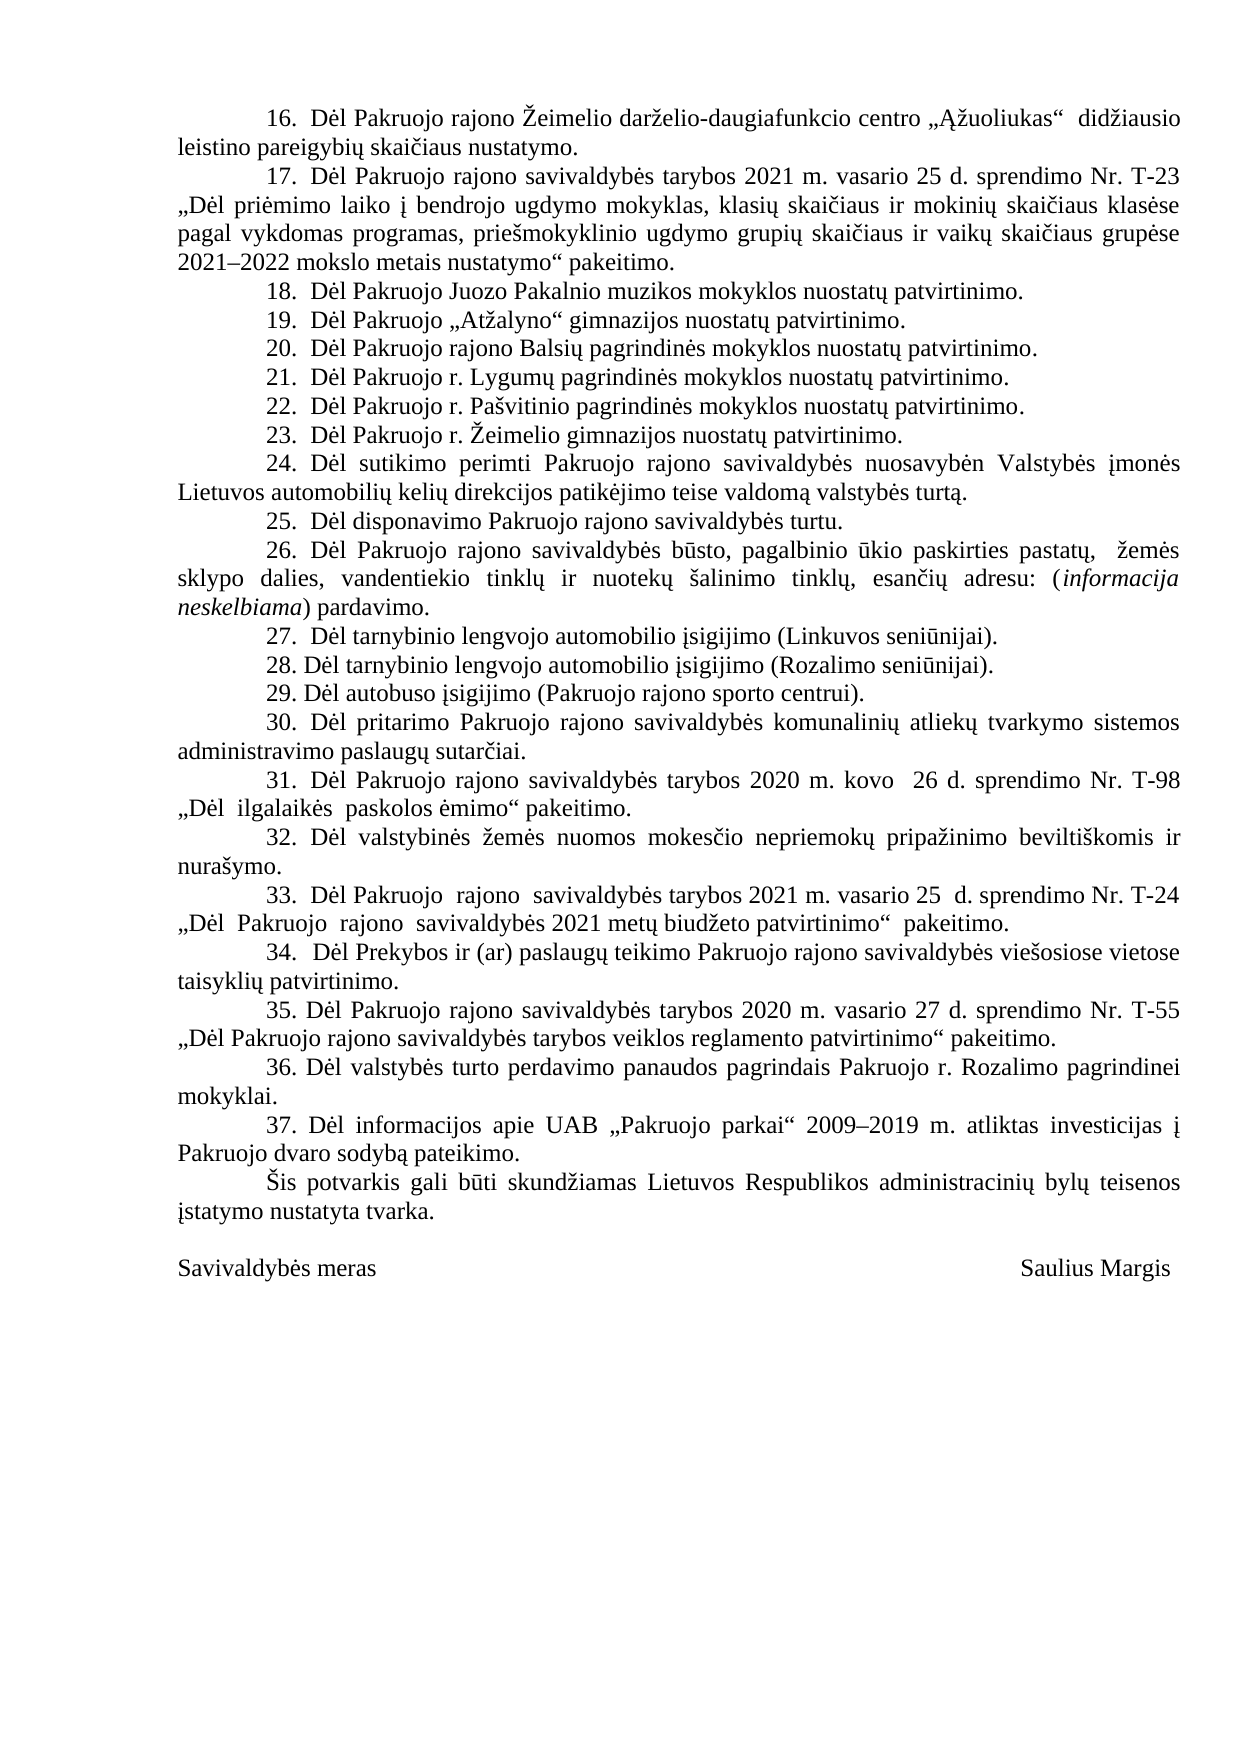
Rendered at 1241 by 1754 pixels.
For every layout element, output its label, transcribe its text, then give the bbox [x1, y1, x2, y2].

text 35. Dėl Pakruojo rajono savivaldybės tarybos 2020 m. vasario 27 d. sprendimo Nr. T-55 „Dėl Pakruojo rajono savivaldybės tarybos veiklos reglamento patvirtinimo“ pakeitimo. [177, 995, 1181, 1052]
text 30. Dėl pritarimo Pakruojo rajono savivaldybės komunalinių atliekų tvarkymo sistemos administravimo paslaugų sutarčiai. [177, 707, 1181, 765]
text 37. Dėl informacijos apie UAB „Pakruojo parkai“ 2009–2019 m. atliktas investicijas į Pakruojo dvaro sodybą pateikimo. [177, 1110, 1181, 1167]
text 34. Dėl Prekybos ir (ar) paslaugų teikimo Pakruojo rajono savivaldybės viešosiose vietose taisyklių patvirtinimo. [177, 937, 1181, 995]
text 36. Dėl valstybės turto perdavimo panaudos pagrindais Pakruojo r. Rozalimo pagrindinei mokyklai. [177, 1052, 1181, 1110]
text 24. Dėl sutikimo perimti Pakruojo rajono savivaldybės nuosavybėn Valstybės įmonės Lietuvos automobilių kelių direkcijos patikėjimo teise valdomą valstybės turtą. [177, 448, 1181, 506]
text 16. Dėl Pakruojo rajono Žeimelio darželio-daugiafunkcio centro „Ąžuoliukas“ didžiausio leistino pareigybių skaičiaus nustatymo. [177, 103, 1181, 161]
text 22. Dėl Pakruojo r. Pašvitinio pagrindinės mokyklos nuostatų patvirtinimo. [177, 391, 1181, 420]
text 18. Dėl Pakruojo Juozo Pakalnio muzikos mokyklos nuostatų patvirtinimo. [177, 276, 1181, 305]
text 33. Dėl Pakruojo rajono savivaldybės tarybos 2021 m. vasario 25 d. sprendimo Nr. T-24 „Dėl Pakruojo rajono savivaldybės 2021 metų biudžeto patvirtinimo“ pakeitimo. [177, 880, 1181, 937]
text 25. Dėl disponavimo Pakruojo rajono savivaldybės turtu. [177, 506, 1181, 535]
text 17. Dėl Pakruojo rajono savivaldybės tarybos 2021 m. vasario 25 d. sprendimo Nr. T-23 „Dėl priėmimo laiko į bendrojo ugdymo mokyklas, klasių skaičiaus ir mokinių skaičiaus klasėse pagal vykdomas programas, priešmokyklinio ugdymo grupių skaičiaus ir vaikų skaičiaus grupėse 2021–2022 mokslo metais nustatymo“ pakeitimo. [177, 161, 1181, 276]
text 28. Dėl tarnybinio lengvojo automobilio įsigijimo (Rozalimo seniūnijai). [266, 650, 1181, 678]
text 20. Dėl Pakruojo rajono Balsių pagrindinės mokyklos nuostatų patvirtinimo. [177, 333, 1181, 362]
text Šis potvarkis gali būti skundžiamas Lietuvos Respublikos administracinių bylų teisenos įstatymo nustatyta tvarka. [177, 1167, 1181, 1225]
text 31. Dėl Pakruojo rajono savivaldybės tarybos 2020 m. kovo 26 d. sprendimo Nr. T-98 „Dėl ilgalaikės paskolos ėmimo“ pakeitimo. [177, 765, 1181, 822]
text 19. Dėl Pakruojo „Atžalyno“ gimnazijos nuostatų patvirtinimo. [177, 305, 1181, 333]
text 23. Dėl Pakruojo r. Žeimelio gimnazijos nuostatų patvirtinimo. [177, 420, 1181, 448]
text 21. Dėl Pakruojo r. Lygumų pagrindinės mokyklos nuostatų patvirtinimo. [177, 362, 1181, 391]
text 26. Dėl Pakruojo rajono savivaldybės būsto, pagalbinio ūkio paskirties pastatų, žemės sklypo dalies, vandentiekio tinklų ir nuotekų šalinimo tinklų, esančių adresu: (informacija neskelbiama) pardavimo. [177, 535, 1181, 621]
text 32. Dėl valstybinės žemės nuomos mokesčio nepriemokų pripažinimo beviltiškomis ir nurašymo. [177, 822, 1181, 880]
text 27. Dėl tarnybinio lengvojo automobilio įsigijimo (Linkuvos seniūnijai). [177, 621, 1181, 650]
text Savivaldybės meras Saulius Margis [177, 1253, 1181, 1282]
text 29. Dėl autobuso įsigijimo (Pakruojo rajono sporto centrui). [266, 678, 1181, 707]
